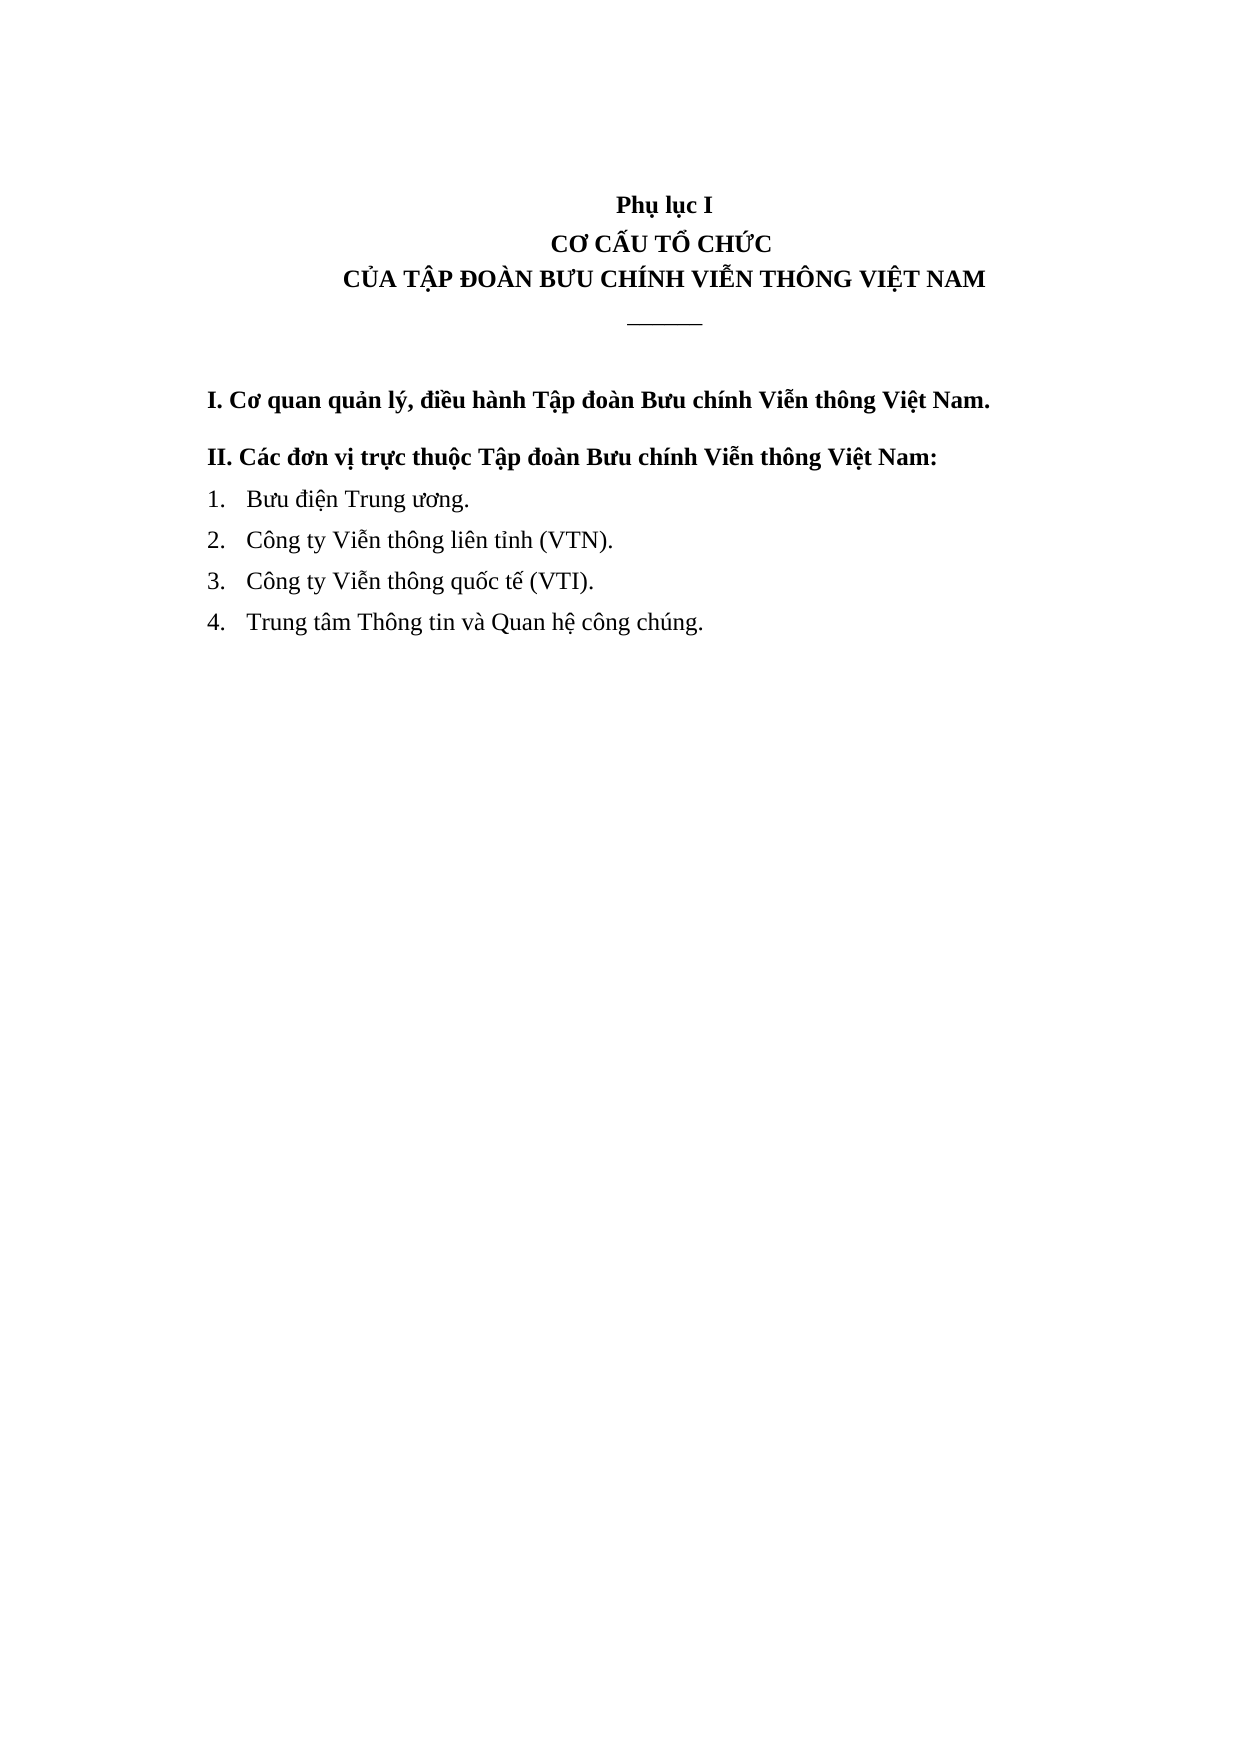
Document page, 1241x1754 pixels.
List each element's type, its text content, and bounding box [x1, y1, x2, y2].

list Công ty Viễn thông quốc tế (VTI). [207, 566, 1122, 595]
list Trung tâm Thông tin và Quan hệ công chúng. [207, 607, 1122, 636]
subtitle CỦA TẬP ĐOÀN BƯU CHÍNH VIỄN THÔNG VIỆT NAM [207, 264, 1122, 292]
list Bưu điện Trung ương. [207, 484, 1122, 512]
subtitle CƠ CẤU TỔ CHỨC [207, 229, 1122, 257]
text I. Cơ quan quản lý, điều hành Tập đoàn Bưu chính Viễn thông Việt Nam. [207, 385, 1122, 414]
text II. Các đơn vị trực thuộc Tập đoàn Bưu chính Viễn thông Việt Nam: [207, 442, 1122, 471]
text ______ [207, 299, 1122, 327]
list Công ty Viễn thông liên tỉnh (VTN). [207, 525, 1122, 554]
text Phụ lục I [207, 191, 1122, 219]
